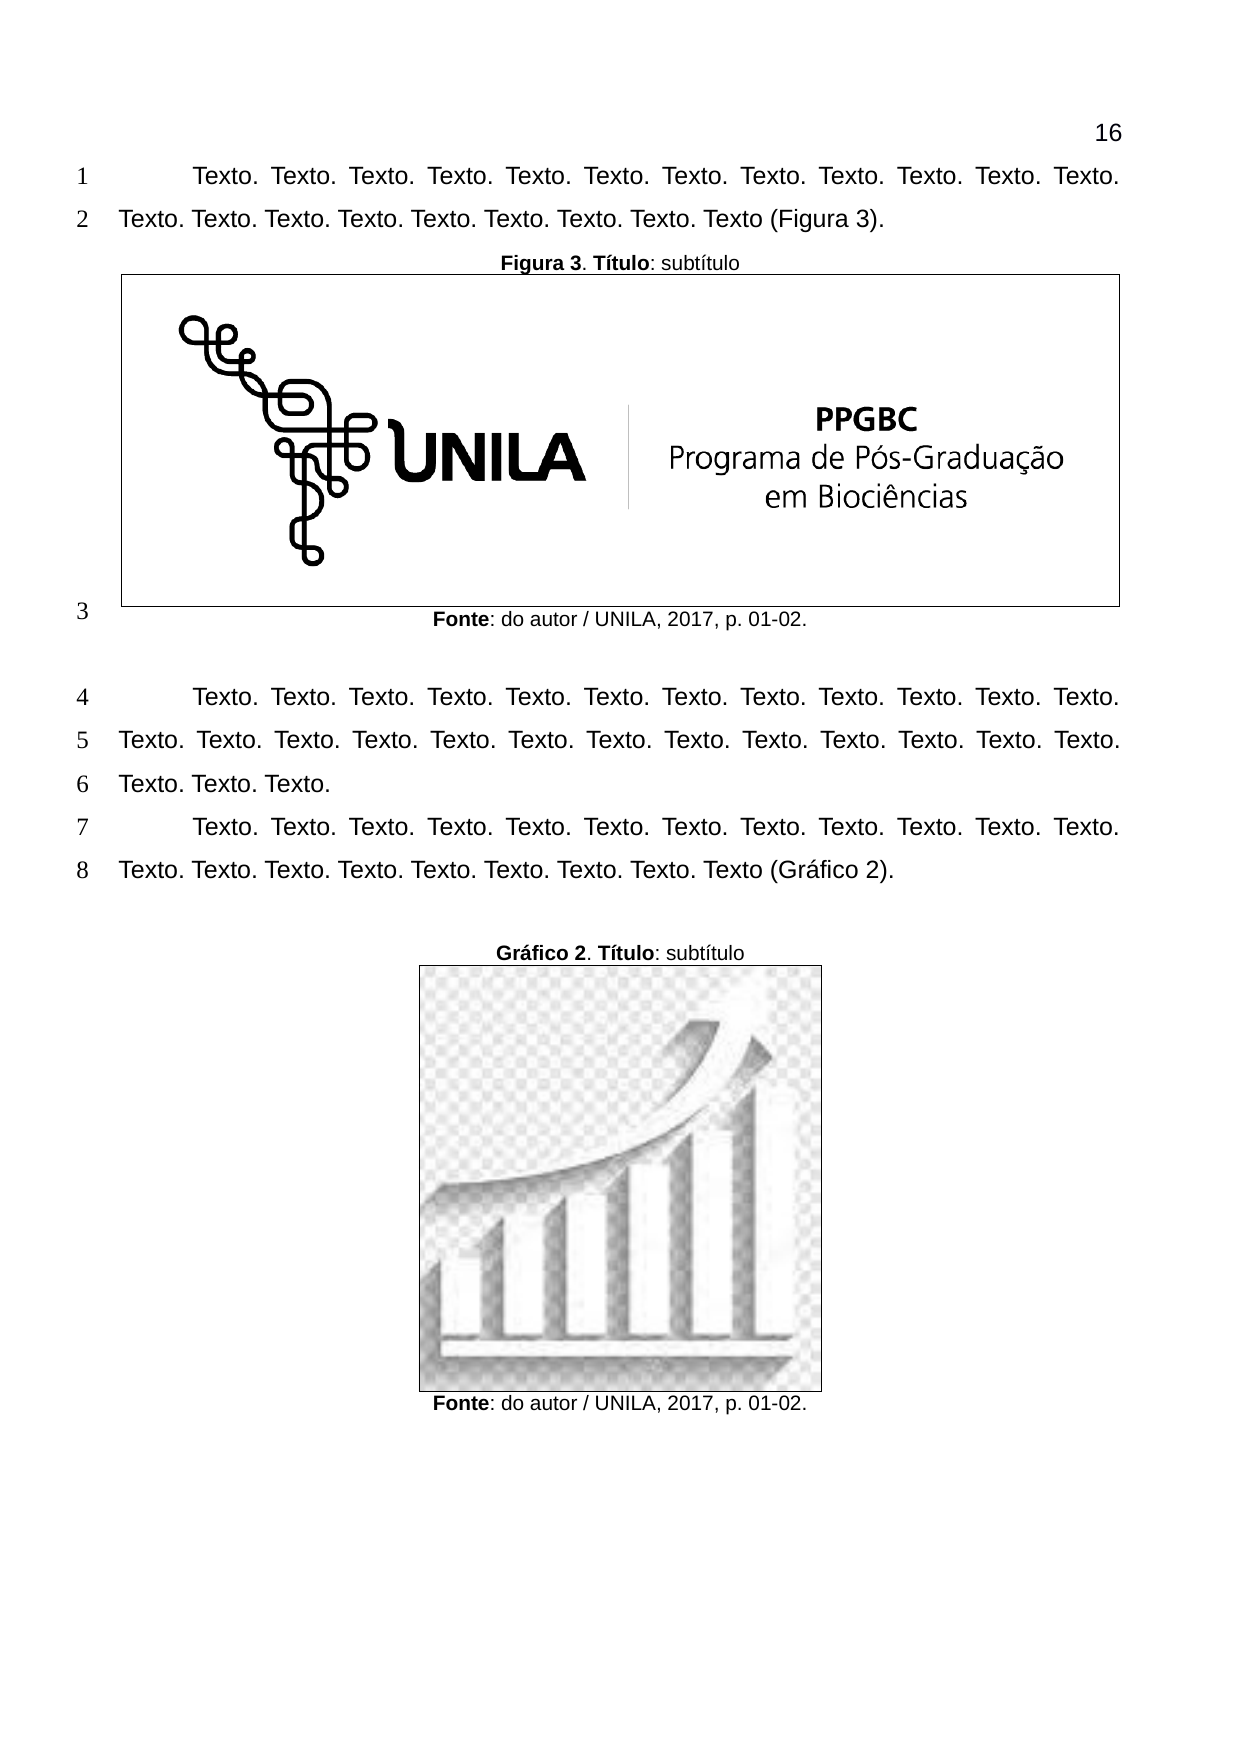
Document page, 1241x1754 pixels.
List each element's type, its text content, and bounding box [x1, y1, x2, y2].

text Texto. Texto. Texto. Texto. Texto. Texto. Texto. Texto. Texto. Texto. Texto. Texto. Texto. Texto. Texto. Texto. Texto. Texto. Texto. Texto. Texto. Texto. Texto. Texto. Texto. Texto. Texto. Texto. [118, 682, 1122, 797]
picture [122, 275, 1119, 606]
text Figura 3. Título: subtítulo [121, 250, 1119, 274]
text Texto. Texto. Texto. Texto. Texto. Texto. Texto. Texto. Texto. Texto. Texto. Texto. [118, 247, 1122, 625]
text Texto. Texto. Texto. Texto. Texto. Texto. Texto. Texto. Texto. Texto. Texto. Texto. Texto. Texto. Texto. Texto. Texto. Texto. Texto. Texto. Texto (Figura 3). [118, 161, 1122, 233]
text Fonte: do autor / UNILA, 2017, p. 01-02. [121, 607, 1119, 631]
picture [420, 966, 821, 1391]
text Texto. Texto. Texto. Texto. Texto. Texto. Texto. Texto. Texto. Texto. Texto. Texto. Texto. Texto. Texto. Texto. Texto. Texto. Texto. Texto. Texto (Gráfico 2). [118, 812, 1122, 883]
text Fonte: do autor / UNILA, Fonte: do autor / Fonte: do autor / UNILA, 2017, p. 01-02. [419, 1392, 822, 1415]
text Gráfico 2. Título: subtítulo [419, 941, 822, 965]
